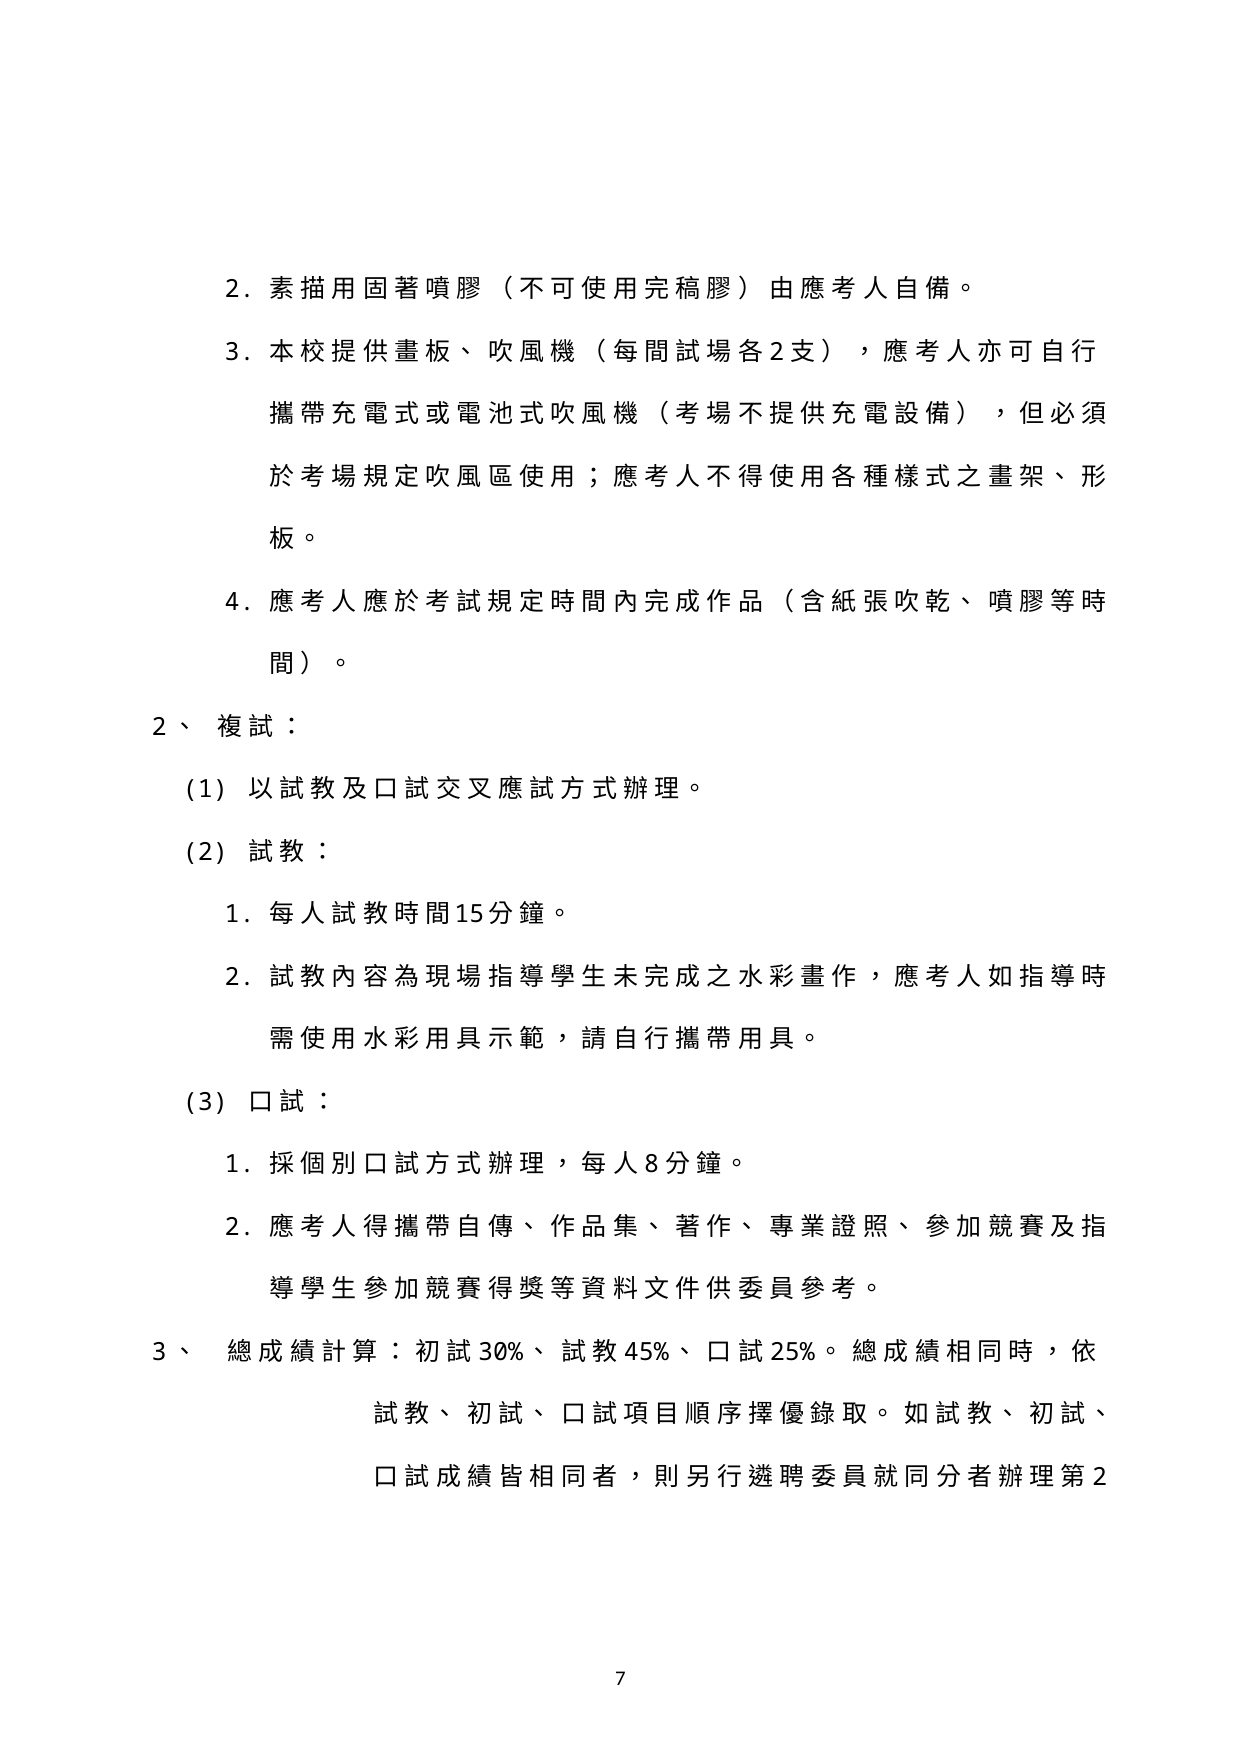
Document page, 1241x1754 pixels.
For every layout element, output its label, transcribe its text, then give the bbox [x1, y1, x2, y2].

list 每人試教時間15分鐘。 [223, 870, 1120, 933]
list 應考人得攜帶自傳、作品集、著作、專業證照、參加競賽及指導學生參加競賽得獎等資料文件供委員參考。 [223, 1183, 1120, 1308]
list 總成績計算：初試30%、試教45%、口試25%。總成績相同時，依試教、初試、口試項目順序擇優錄取。如試教、初試、口試成績皆相同者，則另行遴聘委員就同分者辦理第2 [150, 1308, 1120, 1495]
list 應考人應於考試規定時間內完成作品（含紙張吹乾、噴膠等時間）。 [223, 558, 1120, 683]
list 素描用固著噴膠（不可使用完稿膠）由應考人自備。 [223, 245, 1120, 308]
list 本校提供畫板、吹風機（每間試場各2支），應考人亦可自行攜帶充電式或電池式吹風機（考場不提供充電設備），但必須於考場規定吹風區使用；應考人不得使用各種樣式之畫架、形板。 [223, 308, 1120, 558]
list 以試教及口試交叉應試方式辦理。 [179, 745, 1135, 808]
list 口試： [179, 1058, 1135, 1120]
list 試教： [179, 808, 1135, 870]
list 採個別口試方式辦理，每人8分鐘。 [223, 1120, 1120, 1183]
list 複試： [150, 683, 1120, 745]
list 試教內容為現場指導學生未完成之水彩畫作，應考人如指導時需使用水彩用具示範，請自行攜帶用具。 [223, 933, 1120, 1058]
